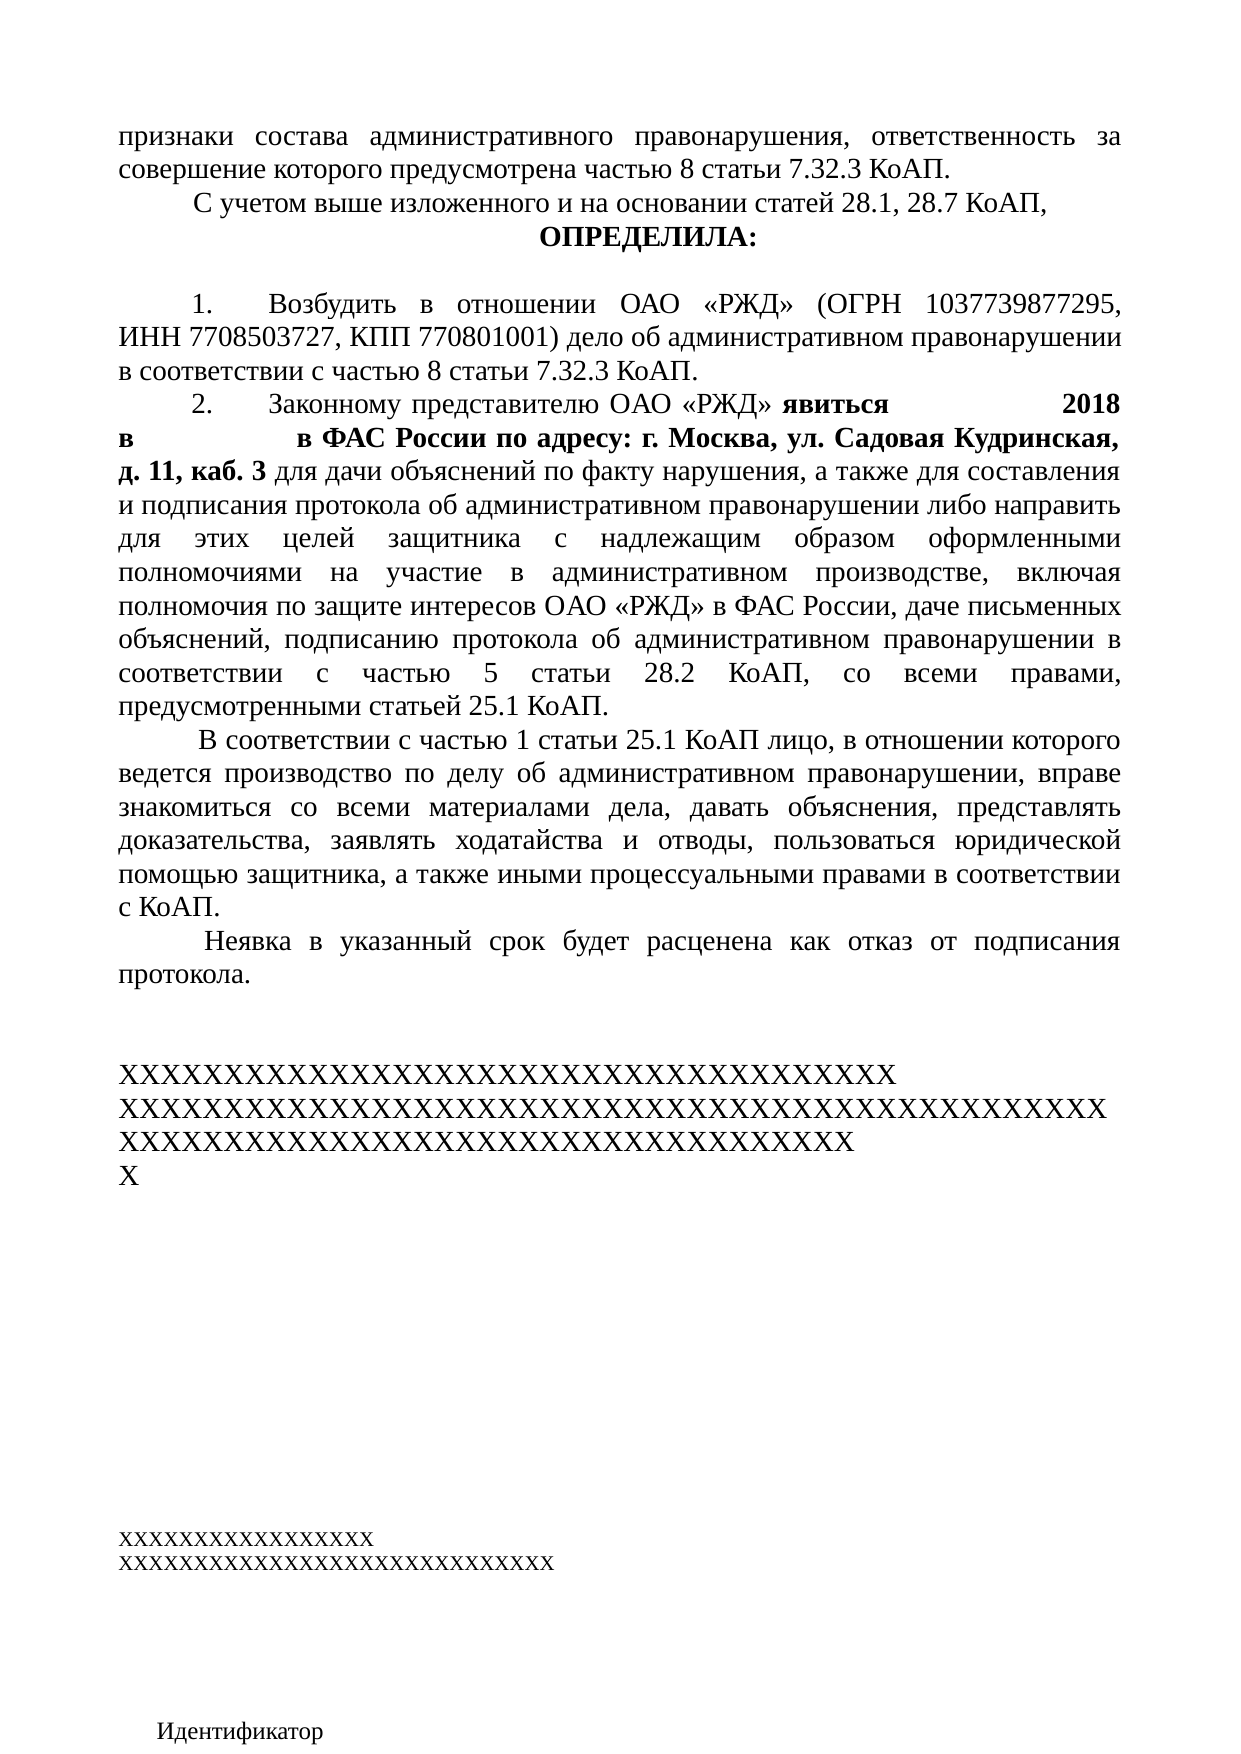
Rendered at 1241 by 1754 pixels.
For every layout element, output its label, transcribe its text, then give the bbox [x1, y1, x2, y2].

text XXXXXXXXXXXXXXXXXXXXXXXXXXXXXXXXXXXXX [118, 1057, 1122, 1091]
text XXXXXXXXXXXXXXXXXXXXXXXXXXXXXXXXXXXXXXXXXXXXXXXXXXXXXXXXXXXXXXXXXXXXXXXXXXXXXXXXXX [118, 1091, 1122, 1158]
text признаки состава административного правонарушения, ответственность за совершение которого предусмотрена частью 8 статьи 7.32.3 КоАП. [118, 118, 1122, 185]
list В соответствии с частью 1 статьи 25.1 КоАП лицо, в отношении которого ведется производство по делу об административном правонарушении, вправе знакомиться со всеми материалами дела, давать объяснения, представлять доказательства, заявлять ходатайства и отводы, пользоваться юридической помощью защитника, а также иными процессуальными правами в соответствии с КоАП. [118, 722, 1122, 923]
list Неявка в указанный срок будет расценена как отказ от подписания протокола. [118, 923, 1122, 990]
text XXXXXXXXXXXXXXXXX [118, 1527, 1122, 1551]
text ОПРЕДЕЛИЛА: [118, 219, 1122, 252]
text X [118, 1158, 1122, 1191]
list Возбудить в отношении ОАО «РЖД» (ОГРН 1037739877295, ИНН 7708503727, КПП 770801001) дело об административном правонарушении в соответствии с частью 8 статьи 7.32.3 КоАП. [118, 286, 1122, 386]
text С учетом выше изложенного и на основании статей 28.1, 28.7 КоАП, [118, 185, 1122, 219]
text XXXXXXXXXXXXXXXXXXXXXXXXXXXXX [118, 1551, 1122, 1575]
list Законному представителю ОАО «РЖД» явиться 2018 в в ФАС России по адресу: г. Москва, ул. Садовая Кудринская, д. 11, каб. 3 для дачи объяснений по факту нарушения, а также для составления и подписания протокола об административном правонарушении либо направить для этих целей защитника с надлежащим образом оформленными полномочиями на участие в административном производстве, включая полномочия по защите интересов ОАО «РЖД» в ФАС России, даче письменных объяснений, подписанию протокола об административном правонарушении в соответствии с частью 5 статьи 28.2 КоАП, со всеми правами, предусмотренными статьей 25.1 КоАП. [118, 386, 1122, 722]
